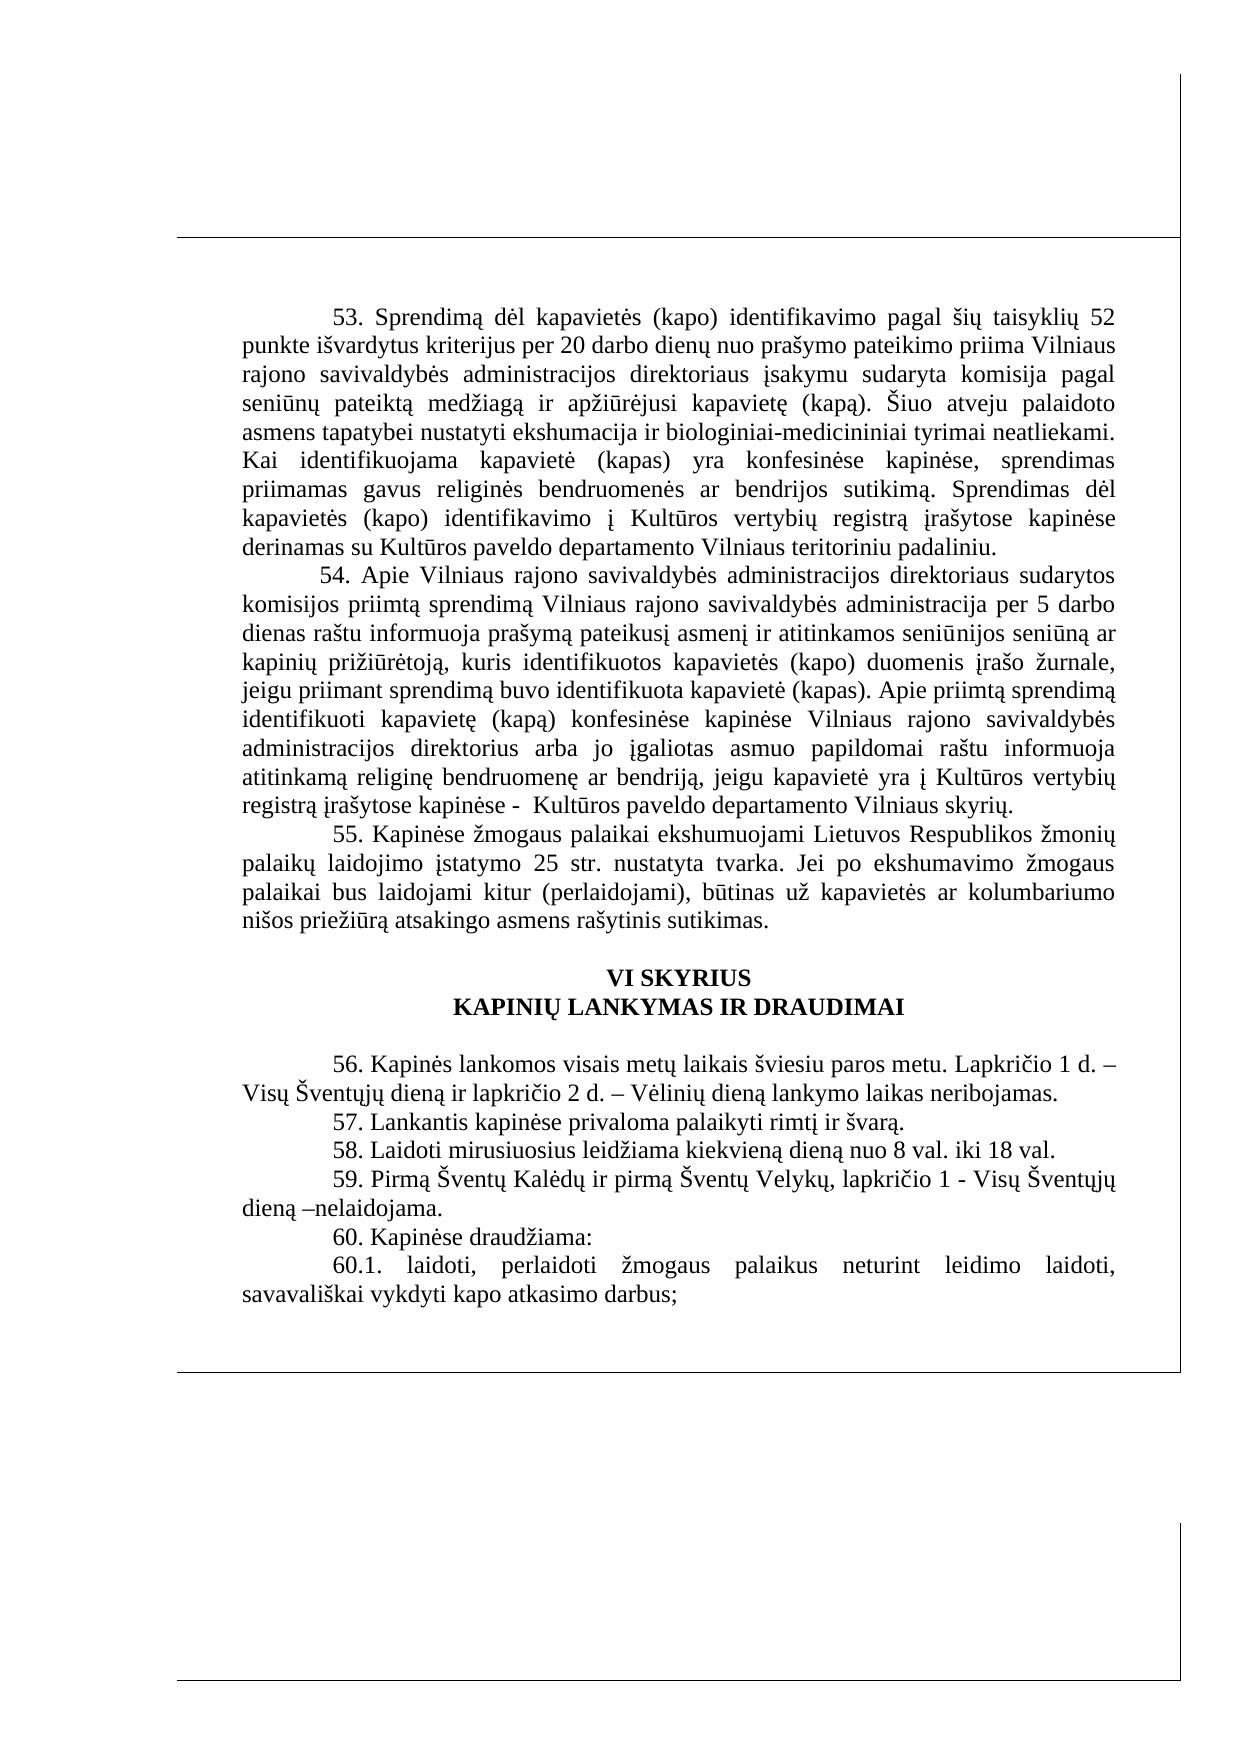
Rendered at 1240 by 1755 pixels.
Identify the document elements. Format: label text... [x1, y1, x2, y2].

text 56. Kapinės lankomos visais metų laikais šviesiu paros metu. Lapkričio 1 d. – Visų Šventųjų dieną ir lapkričio 2 d. – Vėlinių dieną lankymo laikas neribojamas. [177, 1049, 1180, 1107]
text 60. Kapinėse draudžiama: [177, 1222, 1180, 1250]
text KAPINIŲ LANKYMAS IR DRAUDIMAI [177, 992, 1180, 1020]
text VI SKYRIUS [177, 963, 1180, 992]
text 53. Sprendimą dėl kapavietės (kapo) identifikavimo pagal šių taisyklių 52 punkte išvardytus kriterijus per 20 darbo dienų nuo prašymo pateikimo priima Vilniaus rajono savivaldybės administracijos direktoriaus įsakymu sudaryta komisija pagal seniūnų pateiktą medžiagą ir apžiūrėjusi kapavietę (kapą). Šiuo atveju palaidoto asmens tapatybei nustatyti ekshumacija ir biologiniai-medicininiai tyrimai neatliekami. Kai identifikuojama kapavietė (kapas) yra konfesinėse kapinėse, sprendimas priimamas gavus religinės bendruomenės ar bendrijos sutikimą. Sprendimas dėl kapavietės (kapo) identifikavimo į Kultūros vertybių registrą įrašytose kapinėse derinamas su Kultūros paveldo departamento Vilniaus teritoriniu padaliniu. [177, 237, 1180, 560]
text 60.1. laidoti, perlaidoti žmogaus palaikus neturint leidimo laidoti, savavališkai vykdyti kapo atkasimo darbus; [177, 1250, 1180, 1372]
text 59. Pirmą Šventų Kalėdų ir pirmą Šventų Velykų, lapkričio 1 - Visų Šventųjų dieną –nelaidojama. [177, 1164, 1180, 1222]
text 55. Kapinėse žmogaus palaikai ekshumuojami Lietuvos Respublikos žmonių palaikų laidojimo įstatymo 25 str. nustatyta tvarka. Jei po ekshumavimo žmogaus palaikai bus laidojami kitur (perlaidojami), būtinas už kapavietės ar kolumbariumo nišos priežiūrą atsakingo asmens rašytinis sutikimas. [177, 819, 1180, 934]
text 54. Apie Vilniaus rajono savivaldybės administracijos direktoriaus sudarytos komisijos priimtą sprendimą Vilniaus rajono savivaldybės administracija per 5 darbo dienas raštu informuoja prašymą pateikusį asmenį ir atitinkamos seniūnijos seniūną ar kapinių prižiūrėtoją, kuris identifikuotos kapavietės (kapo) duomenis įrašo žurnale, jeigu priimant sprendimą buvo identifikuota kapavietė (kapas). Apie priimtą sprendimą identifikuoti kapavietę (kapą) konfesinėse kapinėse Vilniaus rajono savivaldybės administracijos direktorius arba jo įgaliotas asmuo papildomai raštu informuoja atitinkamą religinę bendruomenę ar bendriją, jeigu kapavietė yra į Kultūros vertybių registrą įrašytose kapinėse - Kultūros paveldo departamento Vilniaus skyrių. [177, 560, 1180, 819]
text 58. Laidoti mirusiuosius leidžiama kiekvieną dieną nuo 8 val. iki 18 val. [177, 1135, 1180, 1164]
text 57. Lankantis kapinėse privaloma palaikyti rimtį ir švarą. [177, 1107, 1180, 1135]
